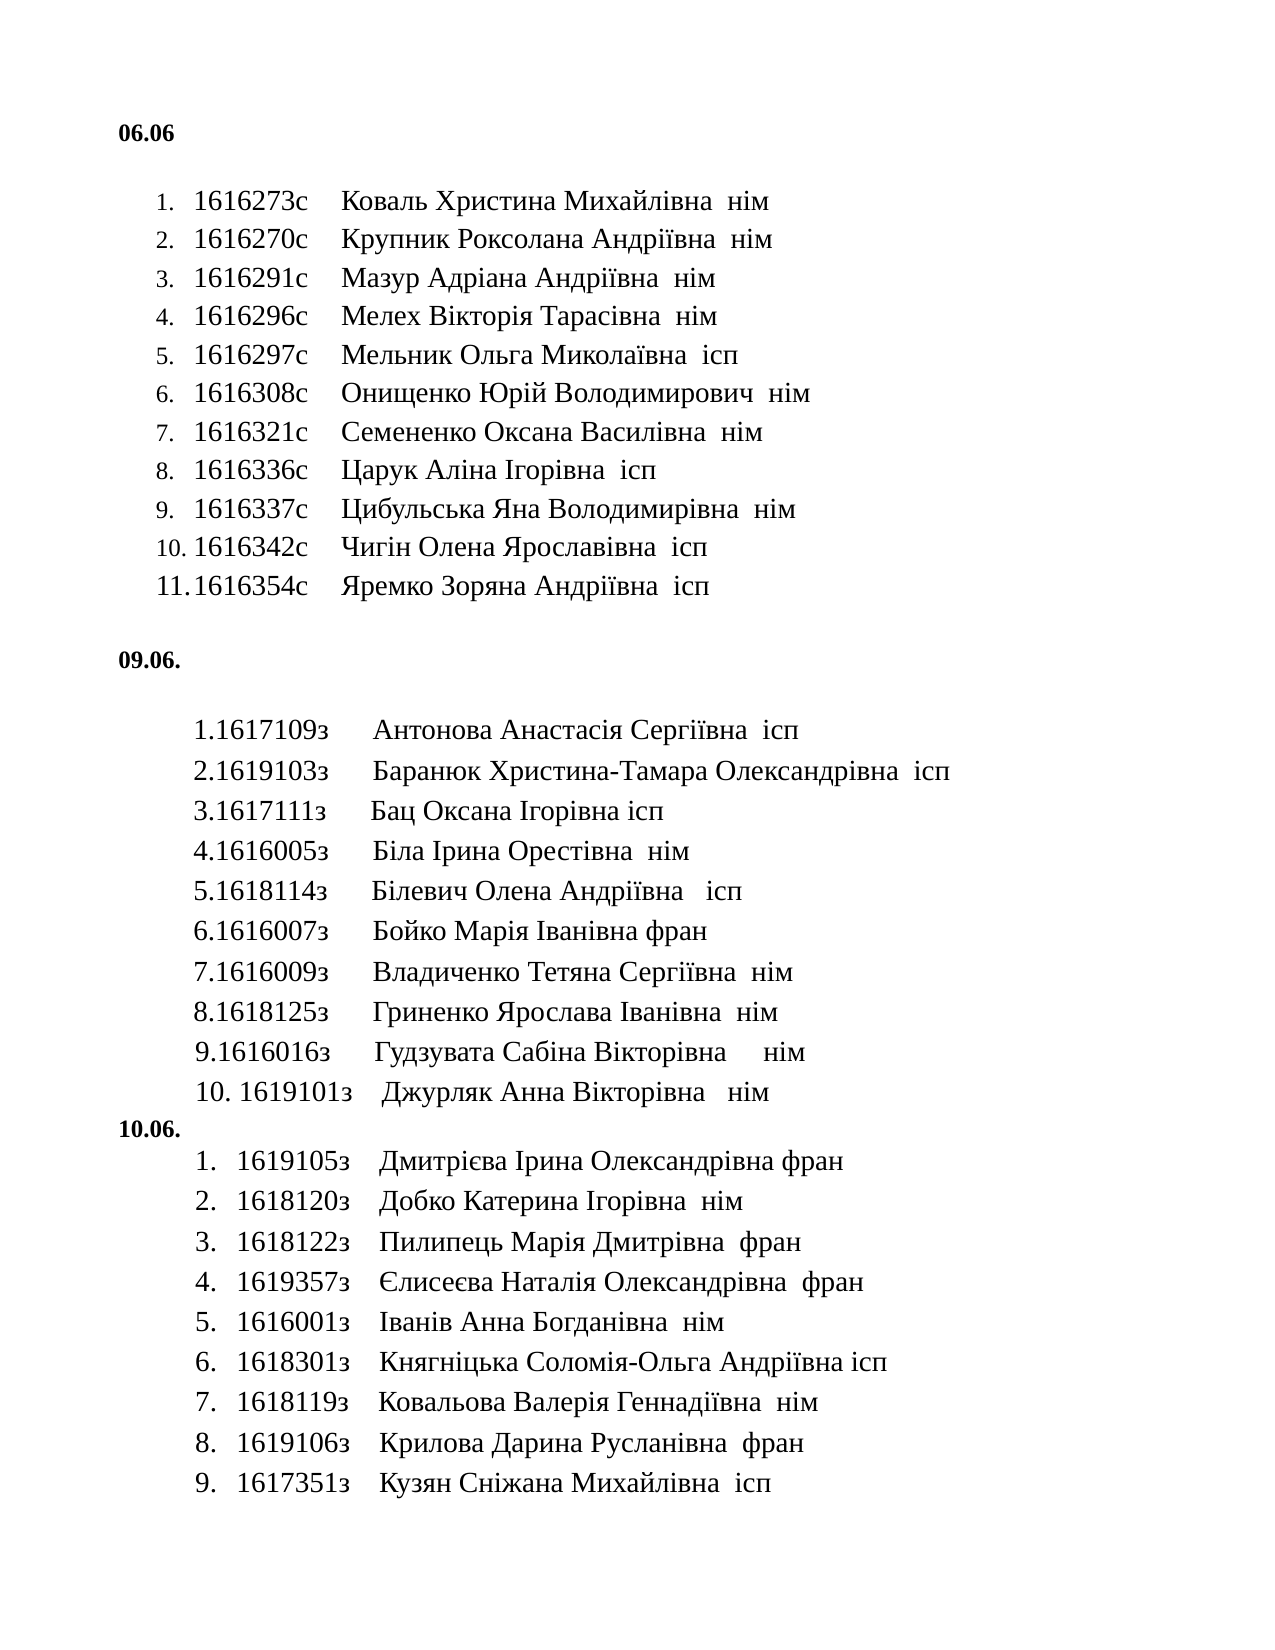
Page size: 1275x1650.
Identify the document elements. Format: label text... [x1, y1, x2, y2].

text 4.1616005з Біла Ірина Орестівна нім [193, 833, 1157, 867]
list 1616308с Онищенко Юрій Володимирович нім [156, 375, 1157, 409]
list 1616297с Мельник Ольга Миколаївна ісп [156, 337, 1157, 370]
text 1.1617109з Антонова Анастасія Сергіївна ісп [193, 712, 1157, 746]
list 1616270с Крупник Роксолана Андріївна нім [156, 221, 1157, 255]
text 8.1618125з Гриненко Ярослава Іванівна нім [193, 994, 1157, 1027]
list 1616001з Іванів Анна Богданівна нім [195, 1304, 1157, 1338]
list 1617351з Кузян Сніжана Михайлівна ісп [195, 1465, 1157, 1498]
list 1616336с Царук Аліна Ігорівна ісп [156, 452, 1157, 486]
text 9.1616016з Гудзувата Сабіна Вікторівна нім [195, 1034, 1157, 1068]
list 1616321с Семененко Оксана Василівна нім [156, 414, 1157, 447]
list 1618301з Княгніцька Соломія-Ольга Андріївна ісп [195, 1344, 1157, 1378]
list 1616337с Цибульська Яна Володимирівна нім [156, 491, 1157, 524]
list 1616342с Чигін Олена Ярославівна ісп [156, 529, 1157, 563]
text 3.1617111з Бац Оксана Ігорівна ісп [193, 793, 1157, 826]
text 10. 1619101з Джурляк Анна Вікторівна нім [195, 1074, 1157, 1108]
text 5.1618114з Білевич Олена Андріївна ісп [193, 873, 1157, 907]
list 1618120з Добко Катерина Ігорівна нім [195, 1183, 1157, 1217]
list 1618119з Ковальова Валерія Геннадіївна нім [195, 1384, 1157, 1418]
text 6.1616007з Бойко Марія Іванівна фран [193, 913, 1157, 947]
list 1619357з Єлисеєва Наталія Олександрівна фран [195, 1264, 1157, 1297]
text 09.06. [118, 645, 1157, 674]
list 1618122з Пилипець Марія Дмитрівна фран [195, 1224, 1157, 1257]
list 1619106з Крилова Дарина Русланівна фран [195, 1425, 1157, 1458]
text 2.1619103з Баранюк Христина-Тамара Олександрівна ісп [193, 753, 1157, 786]
list 1616354с Яремко Зоряна Андріївна ісп [156, 568, 1157, 602]
text 7.1616009з Владиченко Тетяна Сергіївна нім [193, 954, 1157, 987]
text 06.06 [118, 118, 1157, 147]
text 10.06. [118, 1114, 1157, 1143]
list 1616296с Мелех Вікторія Тарасівна нім [156, 298, 1157, 332]
list 1616291с Мазур Адріана Андріївна нім [156, 260, 1157, 293]
list 1616273с Коваль Христина Михайлівна нім [156, 183, 1157, 216]
list 1619105з Дмитрієва Ірина Олександрівна фран [195, 1143, 1157, 1177]
